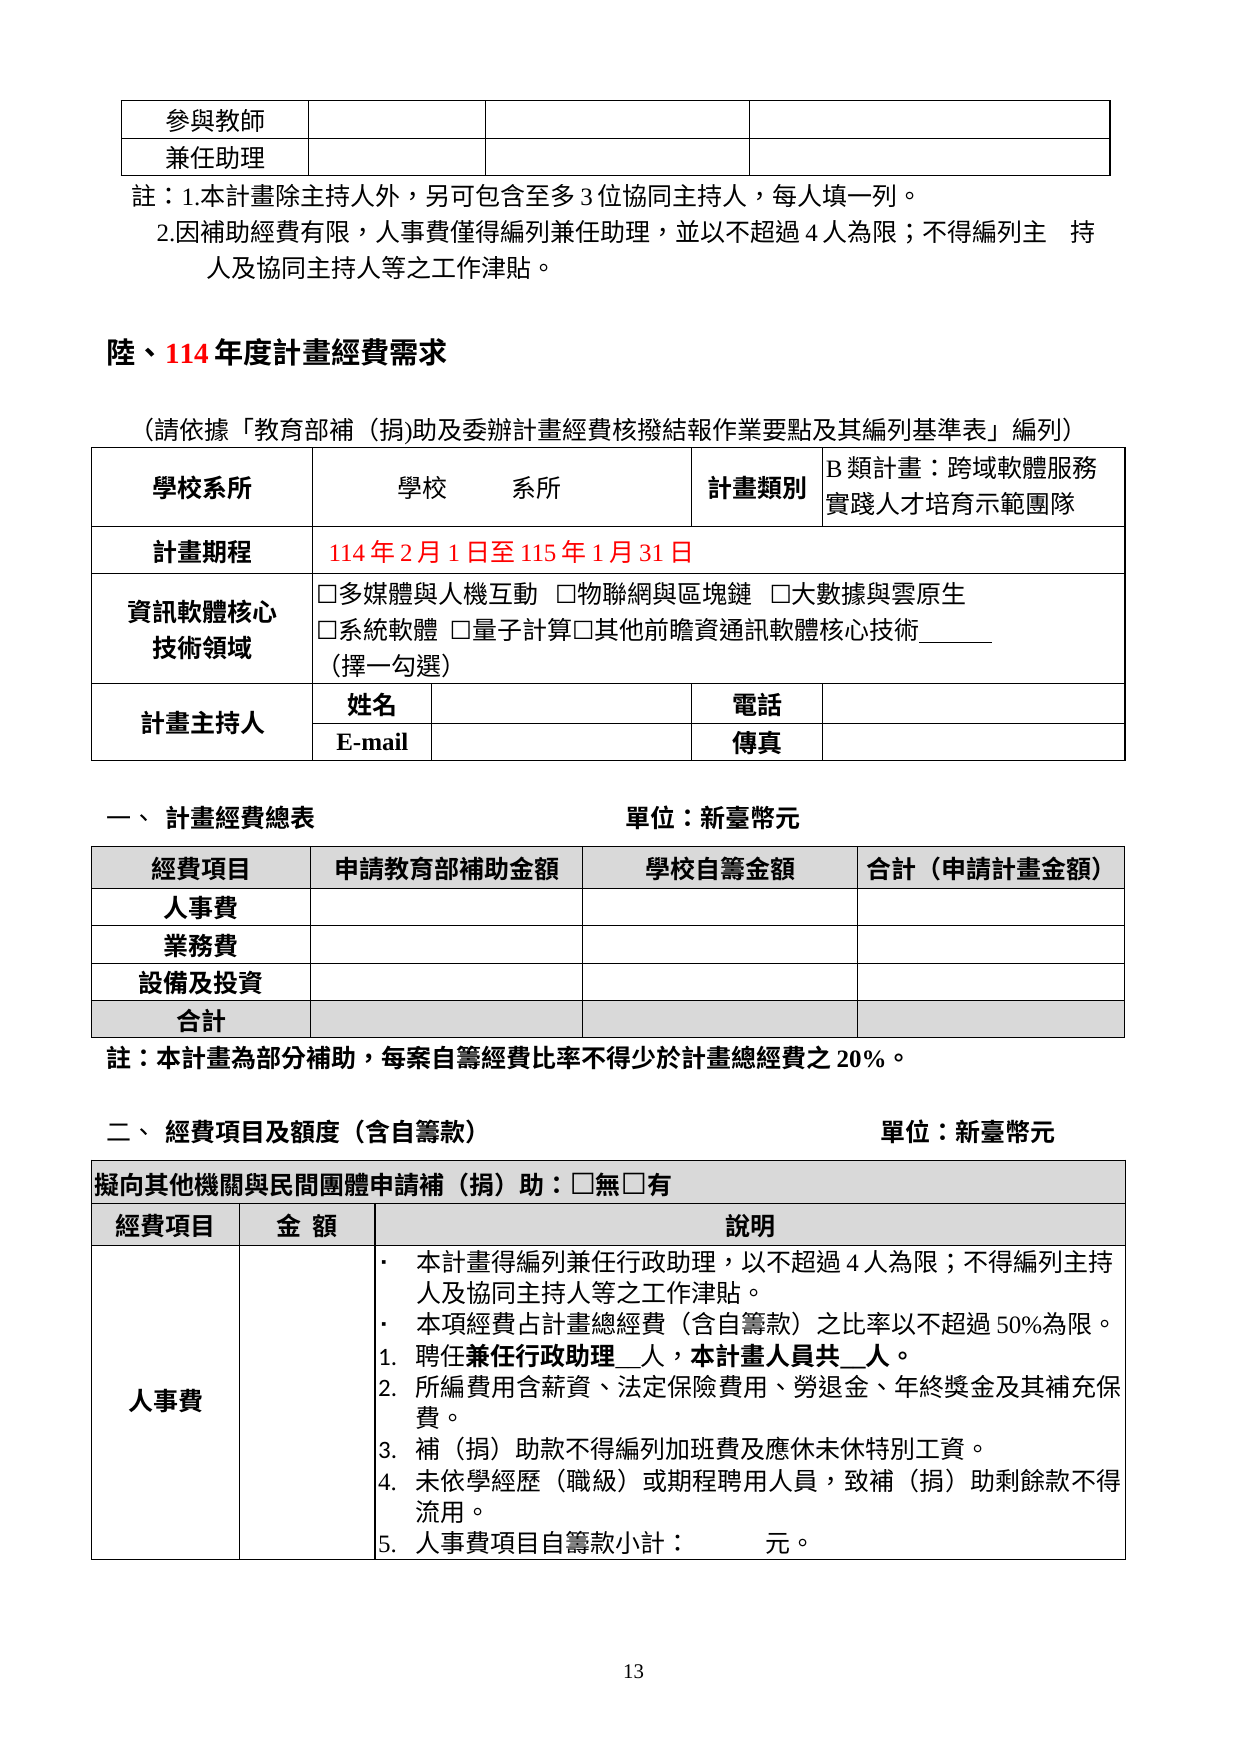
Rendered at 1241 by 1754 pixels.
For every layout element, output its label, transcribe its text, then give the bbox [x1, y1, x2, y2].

table_cell [858, 889, 1124, 925]
table_cell 計畫主持人 [92, 684, 312, 760]
table_header 學校系所 [92, 448, 312, 526]
table_cell [583, 1001, 857, 1037]
table_header 計畫類別 [692, 448, 822, 526]
table_cell 設備及投資 [92, 964, 310, 1000]
table_cell [823, 684, 1124, 722]
table_cell 電話 [692, 684, 822, 722]
table_cell E-mail [313, 724, 431, 760]
text 註：本計畫為部分補助，每案自籌經費比率不得少於計畫總經費之20%。 [106, 1038, 1110, 1074]
table_cell [309, 101, 485, 138]
table_cell 人事費 [92, 1246, 239, 1559]
table_cell [858, 964, 1124, 1000]
table_cell [823, 724, 1124, 760]
table_cell [750, 139, 1109, 175]
table_cell [583, 964, 857, 1000]
table_cell 參與教師 [122, 101, 308, 138]
table_cell 傳真 [692, 724, 822, 760]
table_cell 兼任助理 [122, 139, 308, 175]
table_cell 合計 [92, 1001, 310, 1037]
table_cell [311, 926, 582, 963]
table_cell [583, 889, 857, 925]
table_cell [486, 139, 749, 175]
table_cell [432, 724, 691, 760]
table_cell [750, 101, 1109, 138]
table_cell [583, 926, 857, 963]
table_cell 計畫期程 [92, 527, 312, 573]
table_cell [311, 964, 582, 1000]
table_cell 人事費 [92, 889, 310, 925]
table_cell 資訊軟體核心 技術領域 [92, 574, 312, 683]
text 陸、114年度計畫經費需求 [106, 313, 1110, 388]
table_cell 金 額 [240, 1204, 374, 1245]
table_cell [311, 889, 582, 925]
table_cell [858, 926, 1124, 963]
table_header 學校自籌金額 [583, 847, 857, 888]
table_cell 114年2月1日至115年1月31日 [313, 527, 1124, 573]
table_cell 業務費 [92, 926, 310, 963]
table_cell [240, 1246, 374, 1559]
table_cell 姓名 [313, 684, 431, 722]
text 註：1.本計畫除主持人外，另可包含至多3位協同主持人，每人填一列。 [131, 176, 1110, 212]
table_header 申請教育部補助金額 [311, 847, 582, 888]
text 2.因補助經費有限，人事費僅得編列兼任助理，並以不超過4人為限；不得編列主 持人及協同主持人等之工作津貼。 [131, 212, 1110, 285]
table_header B類計畫：跨域軟體服務實踐人才培育示範團隊 [823, 448, 1124, 526]
table_cell [486, 101, 749, 138]
subtitle 計畫經費總表 單位：新臺幣元 [106, 798, 1110, 834]
table_cell 說明 [376, 1204, 1125, 1245]
table_header 經費項目 [92, 847, 310, 888]
table_cell [311, 1001, 582, 1037]
text （請依據「教育部補（捐)助及委辦計畫經費核撥結報作業要點及其編列基準表」編列） [106, 410, 1110, 447]
table_cell [858, 1001, 1124, 1037]
subtitle 經費項目及額度（含自籌款） 單位：新臺幣元 [106, 1112, 1110, 1148]
table_cell 經費項目 [92, 1204, 239, 1245]
table_cell 本計畫得編列兼任行政助理，以不超過4人為限；不得編列主持人及協同主持人等之工作津貼。 本項經費占計畫總經費（含自籌款）之比率以不超過50%為限。 聘任兼任行政助理__人，本計畫人員共__人。 所編費用含薪資、法定保險費用、勞退金、年終獎金及其補充保費。 補（捐）助款不得編列加班費及應休未休特別工資。 未依學經歷（職級）或期程聘用人員，致補（捐）助剩餘款不得流用。 人事費項目自籌款小計： 元。 [376, 1246, 1125, 1559]
table_cell [432, 684, 691, 722]
table_header 合計（申請計畫金額） [858, 847, 1124, 888]
table_header 擬向其他機關與民間團體申請補（捐）助：☐無☐有 [92, 1161, 1125, 1203]
table_cell [309, 139, 485, 175]
table_header 學校 系所 [313, 448, 691, 526]
table_cell ☐多媒體與人機互動 ☐物聯網與區塊鏈 ☐大數據與雲原生 ☐系統軟體 ☐量子計算☐其他前瞻資通訊軟體核心技術 （擇一勾選） [313, 574, 1124, 683]
